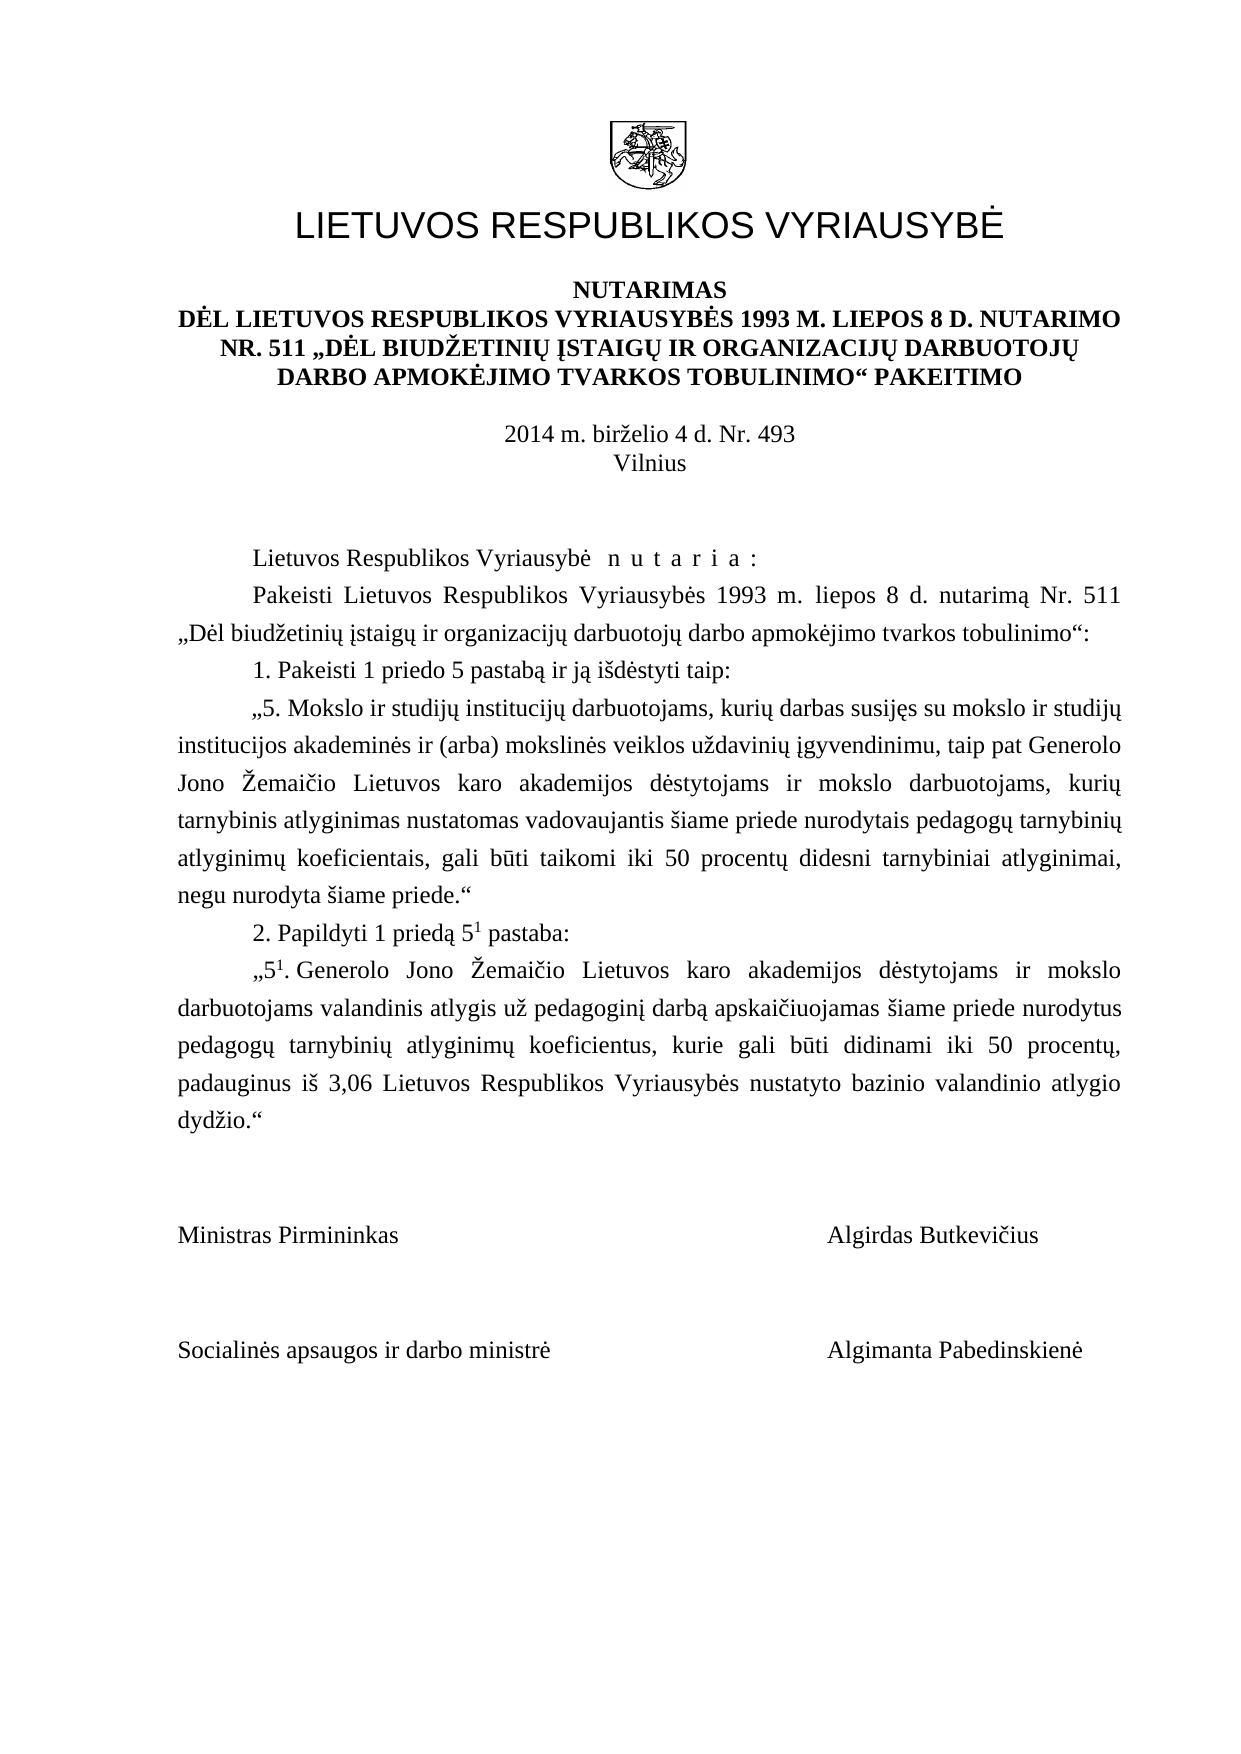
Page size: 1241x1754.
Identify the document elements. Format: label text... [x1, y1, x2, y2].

text „51. Generolo Jono Žemaičio Lietuvos karo akademijos dėstytojams ir mokslo darbuotojams valandinis atlygis už pedagoginį darbą apskaičiuojamas šiame priede nurodytus pedagogų tarnybinių atlyginimų koeficientus, kurie gali būti didinami iki 50 procentų, padauginus iš 3,06 Lietuvos Respublikos Vyriausybės nustatyto bazinio valandinio atlygio dydžio.“ [177, 947, 1122, 1134]
text 2. Papildyti 1 priedą 51 pastaba: [177, 909, 1122, 947]
text „5. Mokslo ir studijų institucijų darbuotojams, kurių darbas susijęs su mokslo ir studijų institucijos akademinės ir (arba) mokslinės veiklos uždavinių įgyvendinimu, taip pat Generolo Jono Žemaičio Lietuvos karo akademijos dėstytojams ir mokslo darbuotojams, kurių tarnybinis atlyginimas nustatomas vadovaujantis šiame priede nurodytais pedagogų tarnybinių atlyginimų koeficientais, gali būti taikomi iki 50 procentų didesni tarnybiniai atlyginimai, negu nurodyta šiame priede.“ [177, 684, 1122, 909]
text Lietuvos Respublikos Vyriausybė nutaria: [177, 534, 1122, 572]
text nutarimas [177, 275, 1122, 304]
text Socialinės apsaugos ir darbo ministrė Algimanta Pabedinskienė [177, 1335, 1122, 1364]
text Dėl lietuvos respublikos vyriausybės 1993 m. LIEPOS 8 d. NUTARIMO Nr. 511 „DĖL BIUDŽETINIŲ ĮSTAIGŲ IR ORGANIZACIJŲ DARBUOTOJŲ DARBO APMOKĖJIMO TVARKOS TOBULINIMO“ PAKEITIMO [177, 304, 1122, 390]
text Pakeisti Lietuvos Respublikos Vyriausybės 1993 m. liepos 8 d. nutarimą Nr. 511 „Dėl biudžetinių įstaigų ir organizacijų darbuotojų darbo apmokėjimo tvarkos tobulinimo“: [177, 572, 1122, 647]
text Lietuvos Respublikos Vyriausybė [177, 203, 1122, 247]
text Ministras Pirmininkas Algirdas Butkevičius [177, 1220, 1122, 1249]
text 1. Pakeisti 1 priedo 5 pastabą ir ją išdėstyti taip: [252, 647, 1122, 684]
text 2014 m. birželio 4 d. Nr. 493 Vilnius [177, 419, 1122, 477]
